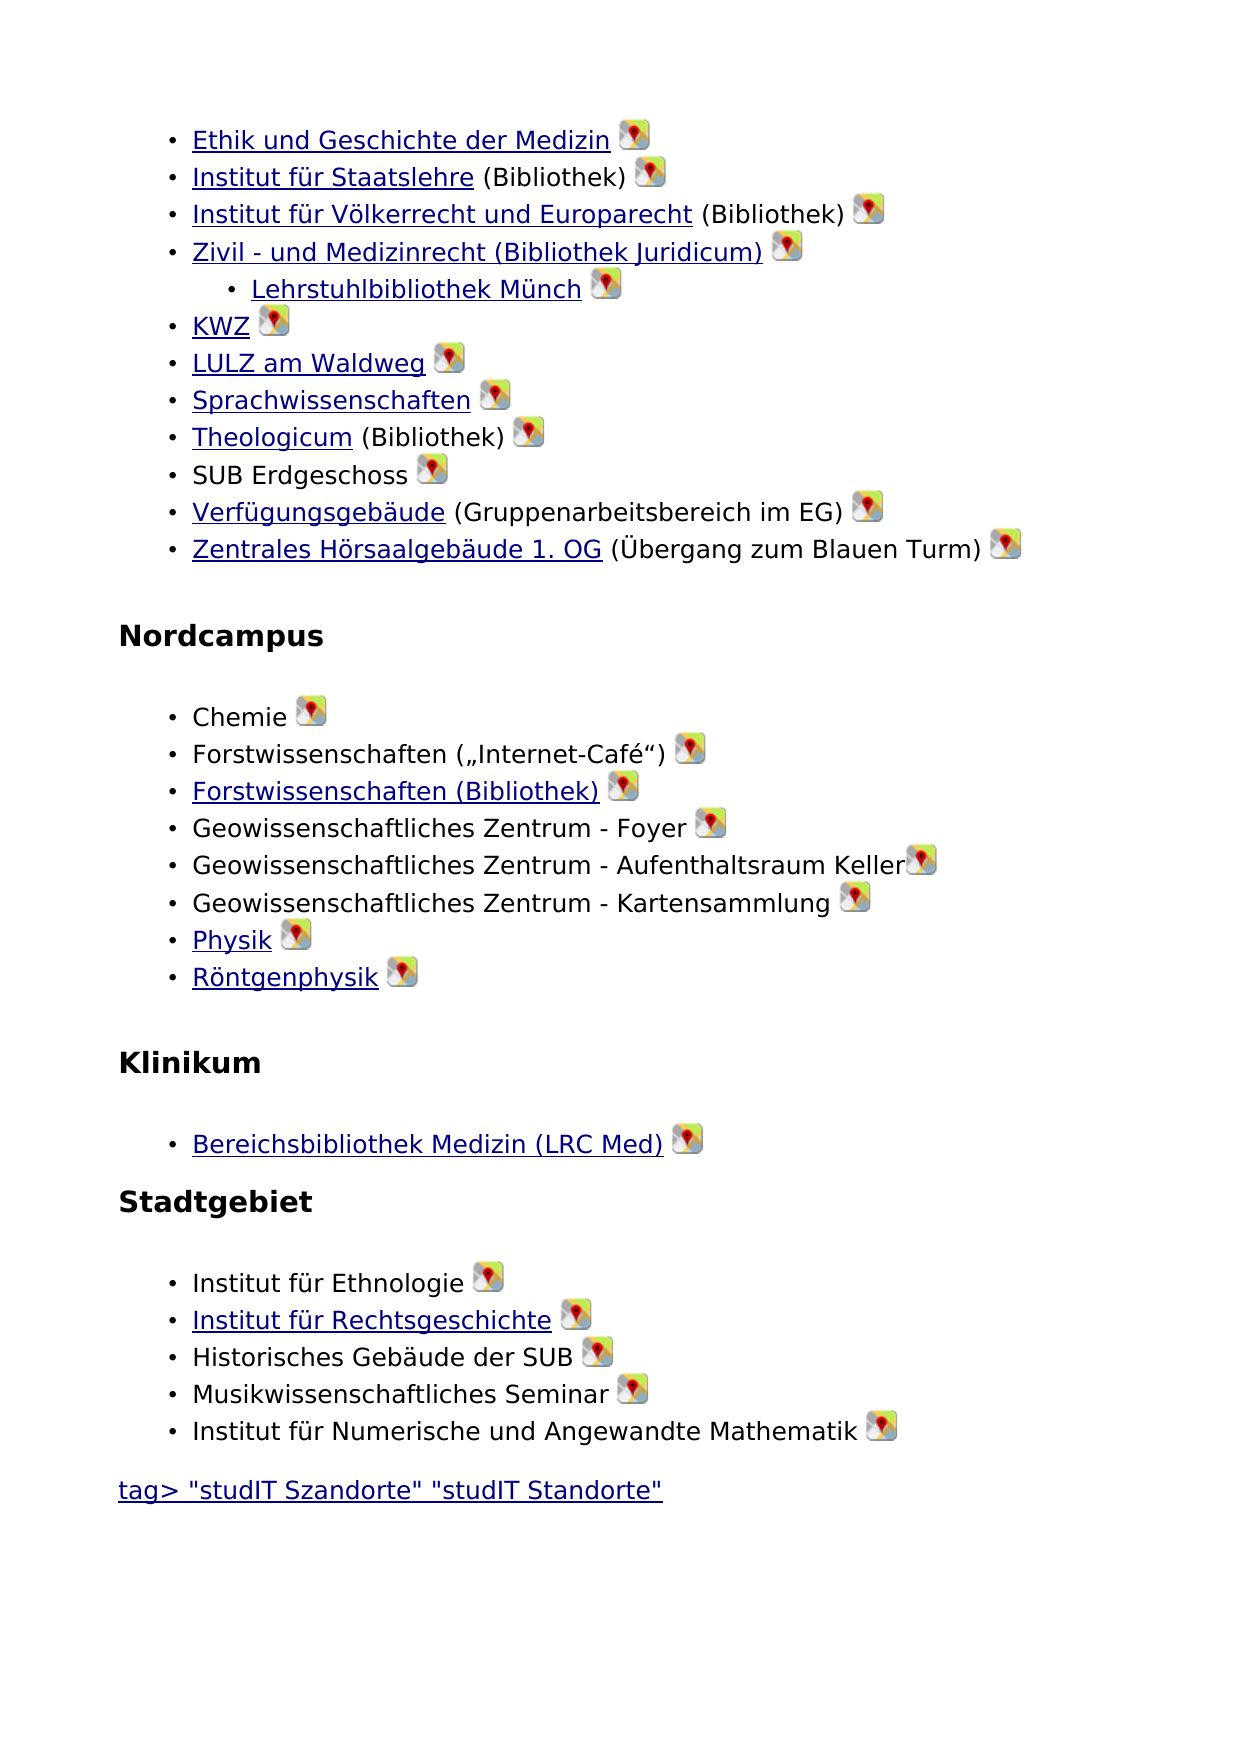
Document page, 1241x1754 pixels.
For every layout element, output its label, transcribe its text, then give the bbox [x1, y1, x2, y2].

list Lehrstuhlbibliothek Münch [236, 267, 1122, 304]
picture [280, 917, 312, 950]
picture [851, 490, 883, 522]
picture [386, 955, 418, 987]
list Ethik und Geschichte der Medizin [177, 118, 1122, 155]
picture [839, 880, 871, 912]
list Institut für Rechtsgeschichte [177, 1298, 1122, 1335]
picture [989, 527, 1022, 559]
list Zivil - und Medizinrecht (Bibliothek Juridicum) [177, 230, 1122, 267]
list Zentrales Hörsaalgebäude 1. OG (Übergang zum Blauen Turm) [177, 527, 1122, 564]
list Geowissenschaftliches Zentrum - Aufenthaltsraum Keller [177, 843, 1122, 881]
picture [674, 732, 706, 764]
list LULZ am Waldweg [177, 341, 1122, 378]
picture [472, 1260, 504, 1292]
list SUB Erdgeschoss [177, 453, 1122, 490]
subtitle Klinikum [118, 1047, 1122, 1081]
subtitle Stadtgebiet [118, 1185, 1122, 1219]
list Theologicum (Bibliothek) [177, 416, 1122, 453]
picture [479, 378, 511, 410]
list Geowissenschaftliches Zentrum - Kartensammlung [177, 881, 1122, 918]
list Institut für Ethnologie [177, 1261, 1122, 1298]
picture [590, 266, 622, 299]
picture [581, 1335, 613, 1367]
list Verfügungsgebäude (Gruppenarbeitsbereich im EG) [177, 490, 1122, 527]
list Institut für Staatslehre (Bibliothek) [177, 155, 1122, 192]
picture [771, 229, 803, 261]
picture [607, 769, 639, 801]
picture [433, 341, 465, 373]
list Institut für Völkerrecht und Europarecht (Bibliothek) [177, 192, 1122, 230]
list Geowissenschaftliches Zentrum - Foyer [177, 806, 1122, 843]
list Musikwissenschaftliches Seminar [177, 1372, 1122, 1409]
picture [512, 415, 545, 447]
list Forstwissenschaften („Internet-Café“) [177, 732, 1122, 769]
list Bereichsbibliothek Medizin (LRC Med) [177, 1123, 1122, 1160]
picture [865, 1409, 898, 1441]
picture [560, 1298, 592, 1330]
picture [616, 1372, 649, 1404]
list Chemie [177, 695, 1122, 732]
text tag> "studIT Szandorte" "studIT Standorte" [118, 1476, 1122, 1505]
picture [258, 304, 290, 336]
picture [905, 843, 937, 875]
list KWZ [177, 304, 1122, 341]
picture [694, 806, 727, 838]
picture [671, 1122, 703, 1154]
picture [618, 118, 650, 150]
list Historisches Gebäude der SUB [177, 1335, 1122, 1372]
list Institut für Numerische und Angewandte Mathematik [177, 1409, 1122, 1447]
picture [852, 192, 885, 224]
picture [416, 452, 448, 484]
list Sprachwissenschaften [177, 378, 1122, 416]
list Röntgenphysik [177, 955, 1122, 992]
picture [634, 155, 666, 187]
list Physik [177, 918, 1122, 955]
picture [295, 694, 327, 726]
list Forstwissenschaften (Bibliothek) [177, 769, 1122, 806]
subtitle Nordcampus [118, 619, 1122, 653]
